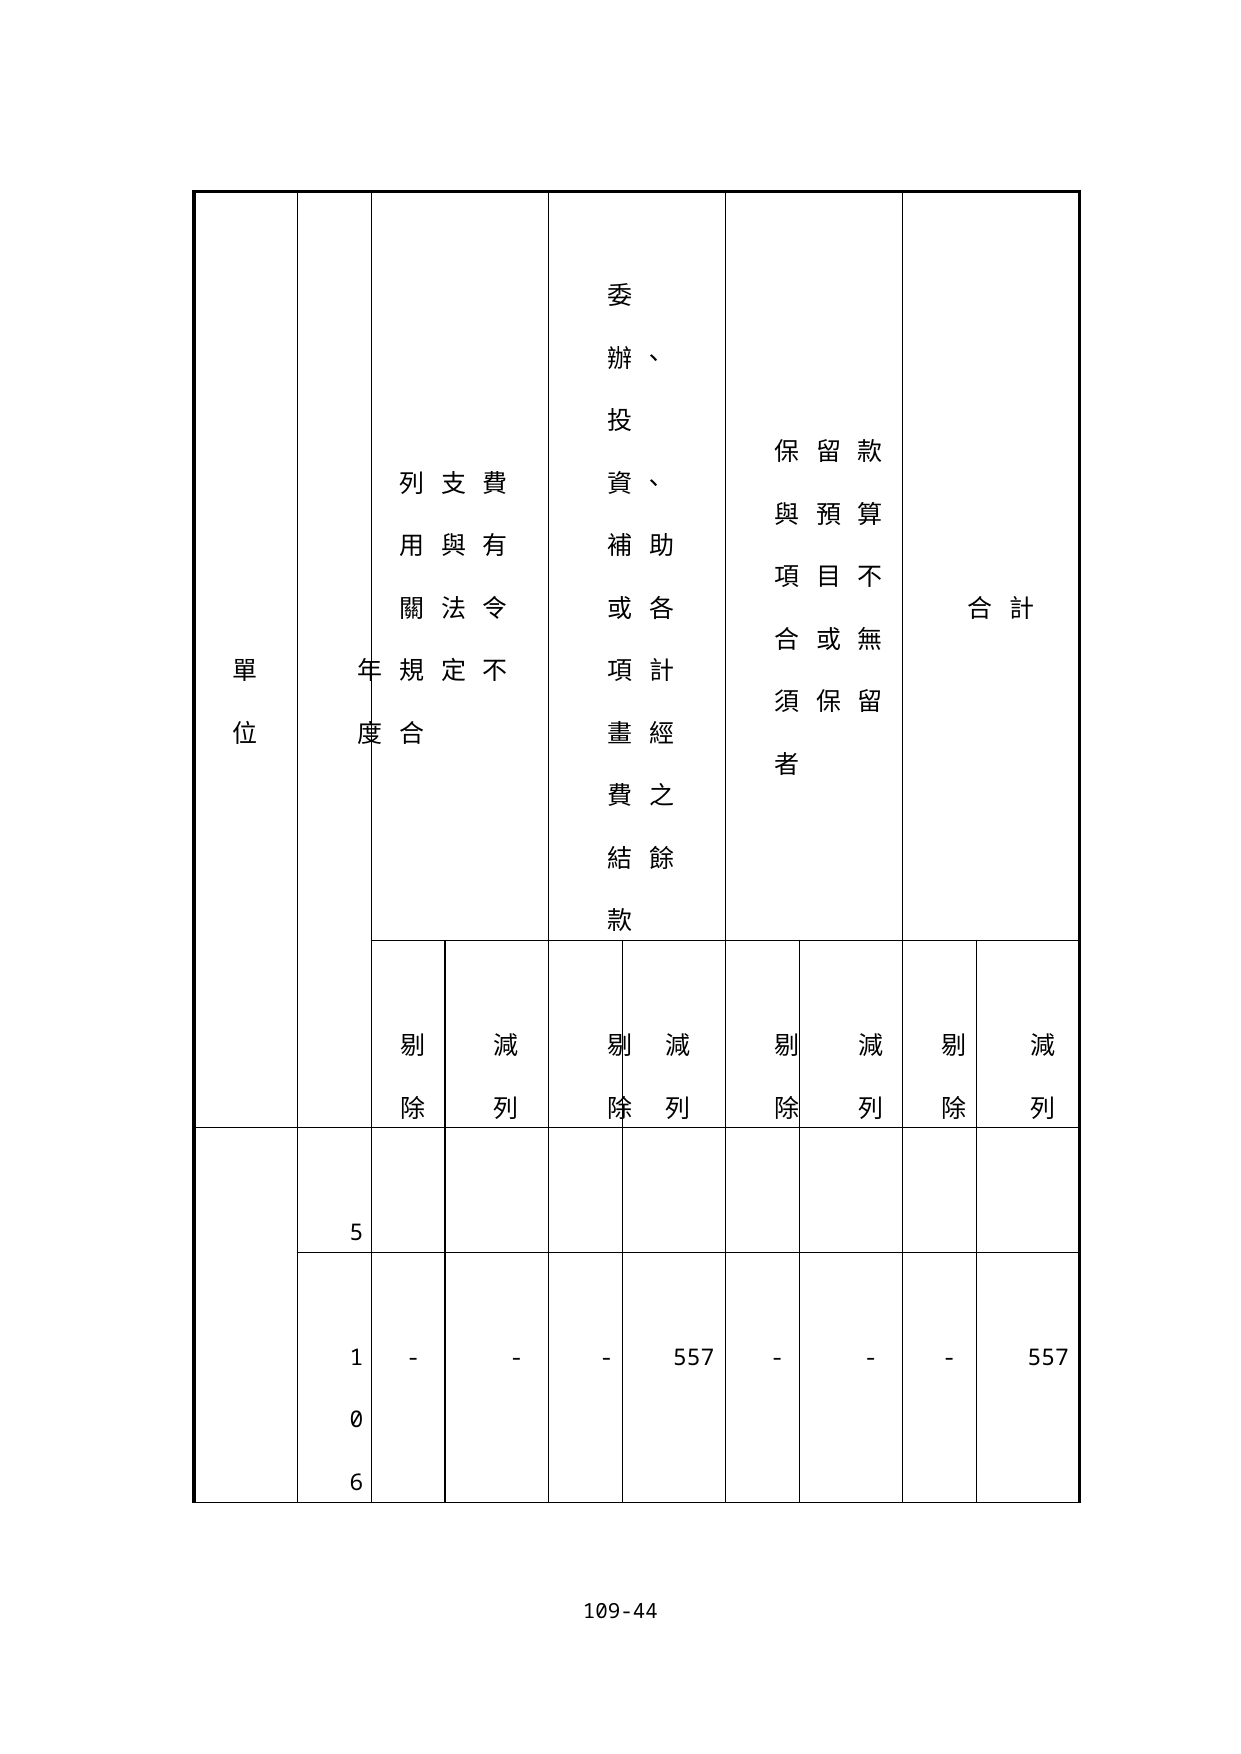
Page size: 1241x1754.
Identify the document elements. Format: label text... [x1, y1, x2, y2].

table_header 年度 [298, 193, 371, 1127]
table_cell [977, 1128, 1078, 1252]
table_cell - [372, 1128, 444, 1252]
table_cell - [372, 1253, 444, 1502]
table_cell 減列 [623, 941, 725, 1127]
table_cell 剔除 [726, 941, 799, 1127]
table_cell 減列 [800, 941, 902, 1127]
table_cell 106 [298, 1253, 371, 1502]
table_cell 剔除 [549, 941, 622, 1127]
table_header 保留款與預算項目不合或無須保留者 [726, 193, 902, 939]
table_cell - [726, 1253, 799, 1502]
table_cell 剔除 [372, 941, 444, 1127]
table_cell 減列 [446, 941, 548, 1127]
table_cell [196, 1128, 297, 1502]
table_cell - [446, 1253, 548, 1502]
table_cell - [903, 1128, 976, 1252]
table_cell 557 [623, 1253, 725, 1502]
table_cell 減列 [977, 941, 1078, 1127]
table_cell 557 [977, 1253, 1078, 1502]
table_cell - [549, 1253, 622, 1502]
table_cell - [903, 1253, 976, 1502]
table_cell - [726, 1128, 799, 1252]
table_cell - [800, 1253, 902, 1502]
table_header 合計 [903, 193, 1078, 939]
table_cell - [446, 1128, 548, 1252]
table_header 委辦、投資、補助或各項計畫經費之結餘款 [549, 193, 725, 939]
table_cell - [800, 1128, 902, 1252]
table_header 單位 [196, 193, 297, 1127]
table_cell 5 [298, 1128, 371, 1252]
table_cell - [549, 1128, 622, 1252]
table_header 列支費用與有關法令規定不合 [372, 193, 548, 939]
table_cell 剔除 [903, 941, 976, 1127]
table_cell [623, 1128, 725, 1252]
